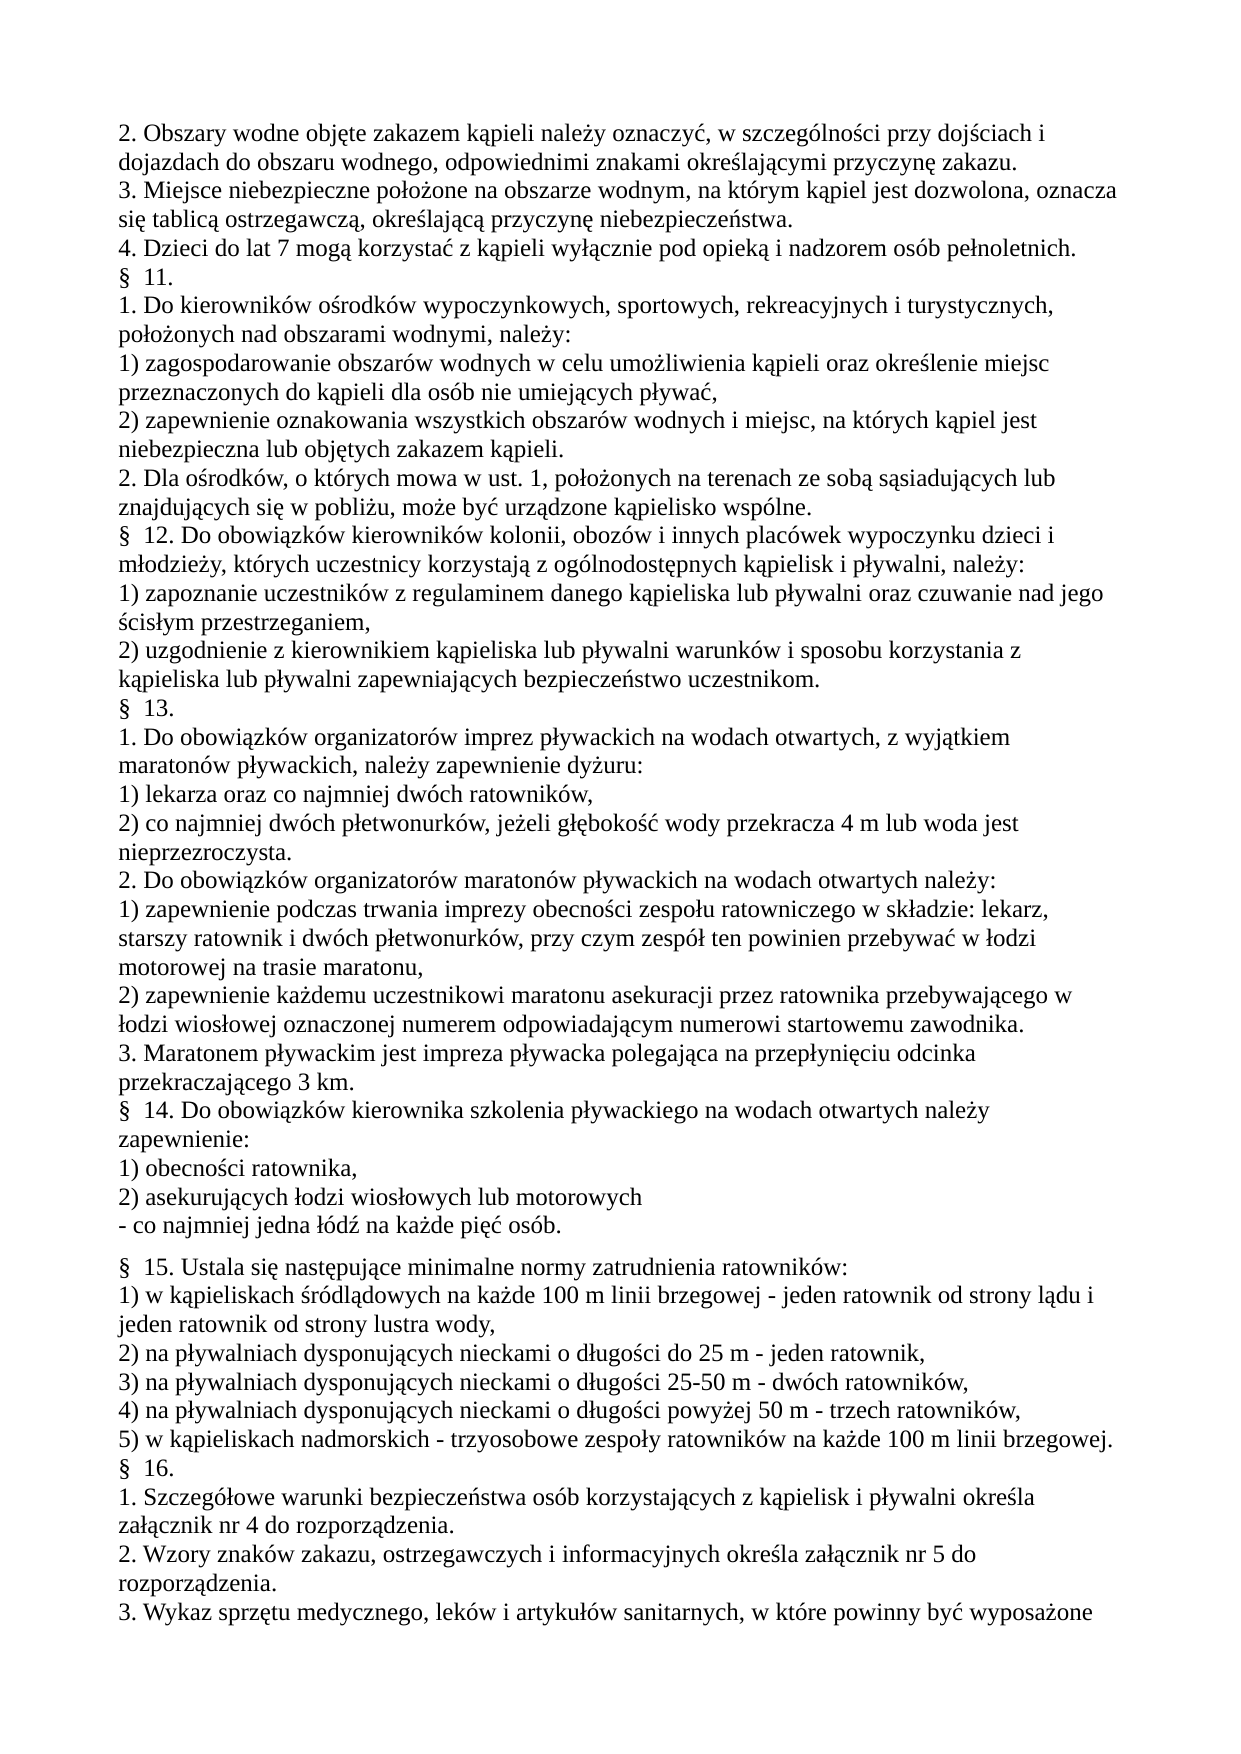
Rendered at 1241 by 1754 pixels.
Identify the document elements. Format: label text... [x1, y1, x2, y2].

text 2) co najmniej dwóch płetwonurków, jeżeli głębokość wody przekracza 4 m lub woda jest nieprzezroczysta. [118, 808, 1122, 866]
text 1) zapewnienie podczas trwania imprezy obecności zespołu ratowniczego w składzie: lekarz, starszy ratownik i dwóch płetwonurków, przy czym zespół ten powinien przebywać w łodzi motorowej na trasie maratonu, [118, 894, 1122, 981]
text 3. Maratonem pływackim jest impreza pływacka polegająca na przepłynięciu odcinka przekraczającego 3 km. [118, 1038, 1122, 1096]
text § 16. [118, 1453, 1122, 1482]
text 1) zagospodarowanie obszarów wodnych w celu umożliwienia kąpieli oraz określenie miejsc przeznaczonych do kąpieli dla osób nie umiejących pływać, [118, 348, 1122, 406]
text 3) na pływalniach dysponujących nieckami o długości 25-50 m - dwóch ratowników, [118, 1367, 1122, 1396]
text 1) zapoznanie uczestników z regulaminem danego kąpieliska lub pływalni oraz czuwanie nad jego ścisłym przestrzeganiem, [118, 578, 1122, 636]
text § 13. [118, 693, 1122, 722]
text 1) lekarza oraz co najmniej dwóch ratowników, [118, 779, 1122, 808]
text 4. Dzieci do lat 7 mogą korzystać z kąpieli wyłącznie pod opieką i nadzorem osób pełnoletnich. [118, 233, 1122, 262]
text § 11. [118, 262, 1122, 291]
text 1. Do kierowników ośrodków wypoczynkowych, sportowych, rekreacyjnych i turystycznych, położonych nad obszarami wodnymi, należy: [118, 291, 1122, 348]
text 2) zapewnienie oznakowania wszystkich obszarów wodnych i miejsc, na których kąpiel jest niebezpieczna lub objętych zakazem kąpieli. [118, 406, 1122, 463]
text 3. Miejsce niebezpieczne położone na obszarze wodnym, na którym kąpiel jest dozwolona, oznacza się tablicą ostrzegawczą, określającą przyczynę niebezpieczeństwa. [118, 176, 1122, 233]
text 1. Szczegółowe warunki bezpieczeństwa osób korzystających z kąpielisk i pływalni określa załącznik nr 4 do rozporządzenia. [118, 1482, 1122, 1539]
text 1. Do obowiązków organizatorów imprez pływackich na wodach otwartych, z wyjątkiem maratonów pływackich, należy zapewnienie dyżuru: [118, 722, 1122, 779]
text 2. Wzory znaków zakazu, ostrzegawczych i informacyjnych określa załącznik nr 5 do rozporządzenia. [118, 1539, 1122, 1597]
text 2) na pływalniach dysponujących nieckami o długości do 25 m - jeden ratownik, [118, 1338, 1122, 1367]
text 2) asekurujących łodzi wiosłowych lub motorowych [118, 1182, 1122, 1211]
text 1) obecności ratownika, [118, 1153, 1122, 1182]
text 4) na pływalniach dysponujących nieckami o długości powyżej 50 m - trzech ratowników, [118, 1396, 1122, 1424]
text 3. Wykaz sprzętu medycznego, leków i artykułów sanitarnych, w które powinny być wyposażone [118, 1597, 1122, 1626]
text § 15. Ustala się następujące minimalne normy zatrudnienia ratowników: [118, 1252, 1122, 1281]
text § 14. Do obowiązków kierownika szkolenia pływackiego na wodach otwartych należy zapewnienie: [118, 1096, 1122, 1153]
text 5) w kąpieliskach nadmorskich - trzyosobowe zespoły ratowników na każde 100 m linii brzegowej. [118, 1424, 1122, 1453]
text 1) w kąpieliskach śródlądowych na każde 100 m linii brzegowej - jeden ratownik od strony lądu i jeden ratownik od strony lustra wody, [118, 1281, 1122, 1338]
text 2) zapewnienie każdemu uczestnikowi maratonu asekuracji przez ratownika przebywającego w łodzi wiosłowej oznaczonej numerem odpowiadającym numerowi startowemu zawodnika. [118, 981, 1122, 1038]
text 2. Dla ośrodków, o których mowa w ust. 1, położonych na terenach ze sobą sąsiadujących lub znajdujących się w pobliżu, może być urządzone kąpielisko wspólne. [118, 463, 1122, 521]
text - co najmniej jedna łódź na każde pięć osób. [118, 1211, 1122, 1239]
text 2. Obszary wodne objęte zakazem kąpieli należy oznaczyć, w szczególności przy dojściach i dojazdach do obszaru wodnego, odpowiednimi znakami określającymi przyczynę zakazu. [118, 118, 1122, 176]
text 2. Do obowiązków organizatorów maratonów pływackich na wodach otwartych należy: [118, 866, 1122, 894]
text 2) uzgodnienie z kierownikiem kąpieliska lub pływalni warunków i sposobu korzystania z kąpieliska lub pływalni zapewniających bezpieczeństwo uczestnikom. [118, 636, 1122, 693]
text § 12. Do obowiązków kierowników kolonii, obozów i innych placówek wypoczynku dzieci i młodzieży, których uczestnicy korzystają z ogólnodostępnych kąpielisk i pływalni, należy: [118, 521, 1122, 578]
